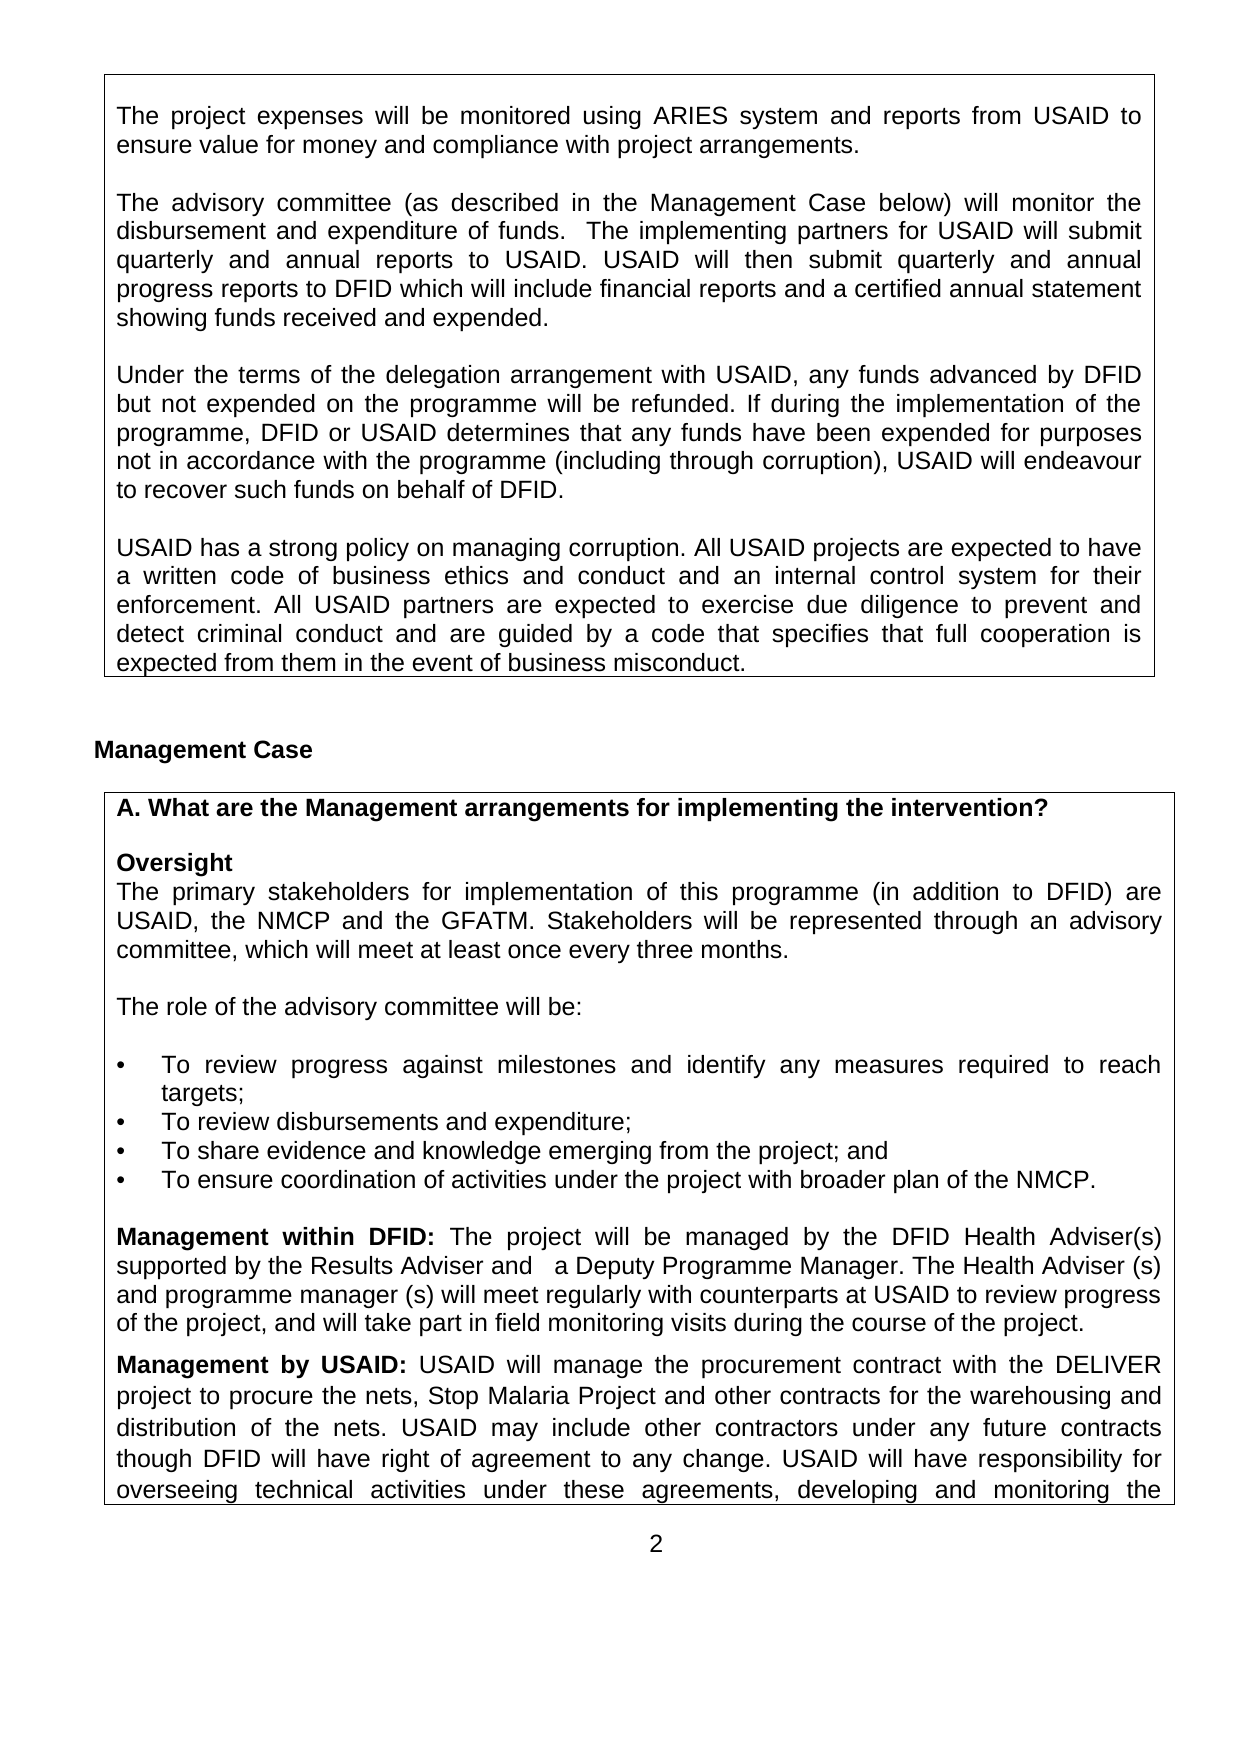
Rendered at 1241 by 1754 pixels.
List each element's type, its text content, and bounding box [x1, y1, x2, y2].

table_header A. What are the Management arrangements for implementing the intervention? Oversight The primary stakeholders for implementation of this programme (in addition to DFID) are USAID, the NMCP and the GFATM. Stakeholders will be represented through an advisory committee, which will meet at least once every three months. The role of the advisory committee will be: • To review progress against milestones and identify any measures required to reach targets; • To review disbursements and expenditure; • To share evidence and knowledge emerging from the project; and • To ensure coordination of activities under the project with broader plan of the NMCP. Management within DFID: The project will be managed by the DFID Health Adviser(s) supported by the Results Adviser and a Deputy Programme Manager. The Health Adviser (s) and programme manager (s) will meet regularly with counterparts at USAID to review progress of the project, and will take part in field monitoring visits during the course of the project. Management by USAID: USAID will manage the procurement contract with the DELIVER project to procure the nets, Stop Malaria Project and other contracts for the warehousing and distribution of the nets. USAID may include other contractors under any future contracts though DFID will have right of agreement to any change. USAID will have responsibility for overseeing technical activities under these agreements, developing and monitoring the [105, 793, 1174, 1504]
text Management Case [93, 735, 1125, 763]
table_cell The project expenses will be monitored using ARIES system and reports from USAID to ensure value for money and compliance with project arrangements. The advisory committee (as described in the Management Case below) will monitor the disbursement and expenditure of funds. The implementing partners for USAID will submit quarterly and annual reports to USAID. USAID will then submit quarterly and annual progress reports to DFID which will include financial reports and a certified annual statement showing funds received and expended. Under the terms of the delegation arrangement with USAID, any funds advanced by DFID but not expended on the programme will be refunded. If during the implementation of the programme, DFID or USAID determines that any funds have been expended for purposes not in accordance with the programme (including through corruption), USAID will endeavour to recover such funds on behalf of DFID. USAID has a strong policy on managing corruption. All USAID projects are expected to have a written code of business ethics and conduct and an internal control system for their enforcement. All USAID partners are expected to exercise due diligence to prevent and detect criminal conduct and are guided by a code that specifies that full cooperation is expected from them in the event of business misconduct. [105, 75, 1154, 676]
